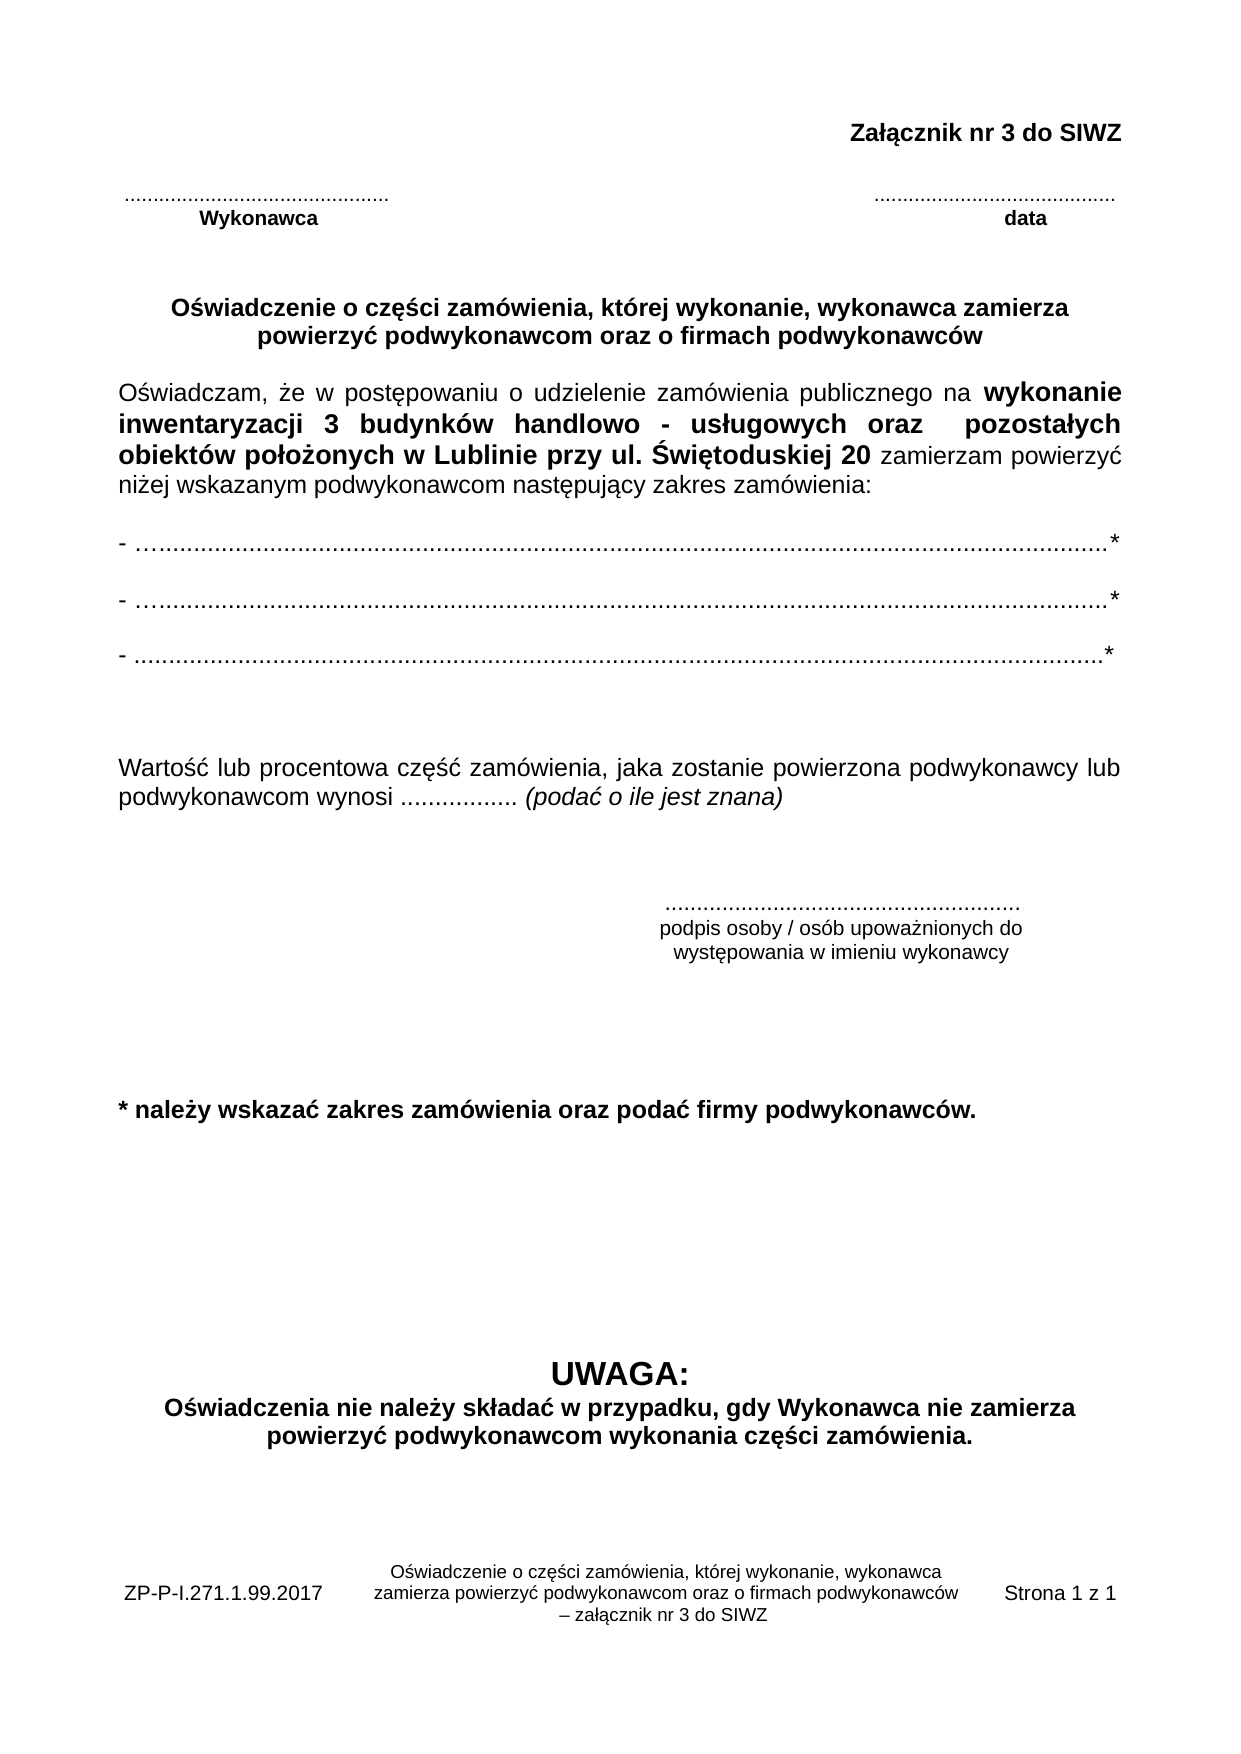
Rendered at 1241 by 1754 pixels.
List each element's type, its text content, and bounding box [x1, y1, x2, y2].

text - ............................................................................................................................................* [118, 640, 1122, 669]
text Oświadczam, że w postępowaniu o udzielenie zamówienia publicznego na wykonanie inwentaryzacji 3 budynków handlowo - usługowych oraz pozostałych obiektów położonych w Lublinie przy ul. Świętoduskiej 20 zamierzam powierzyć niżej wskazanym podwykonawcom następujący zakres zamówienia: [118, 376, 1122, 499]
text Oświadczenia nie należy składać w przypadku, gdy Wykonawca nie zamierza powierzyć podwykonawcom wykonania części zamówienia. [118, 1393, 1122, 1450]
text Wartość lub procentowa część zamówienia, jaka zostanie powierzona podwykonawcy lub podwykonawcom wynosi ................. (podać o ile jest znana) [118, 753, 1122, 810]
table_header .......................................... data [620, 176, 1122, 235]
text - ….........................................................................................................................................* [118, 585, 1122, 614]
text podpis osoby / osób upoważnionych do występowania w imieniu wykonawcy [560, 916, 1122, 964]
text - ….........................................................................................................................................* [118, 528, 1122, 556]
text Oświadczenie o części zamówienia, której wykonanie, wykonawca zamierza powierzyć podwykonawcom oraz o firmach podwykonawców [118, 292, 1122, 350]
subtitle Załącznik nr 3 do SIWZ [118, 118, 1122, 147]
text UWAGA: [118, 1354, 1122, 1393]
table_header .............................................. Wykonawca [118, 176, 620, 235]
text ........................................................ [563, 889, 1122, 916]
text * należy wskazać zakres zamówienia oraz podać firmy podwykonawców. [118, 1095, 1122, 1124]
